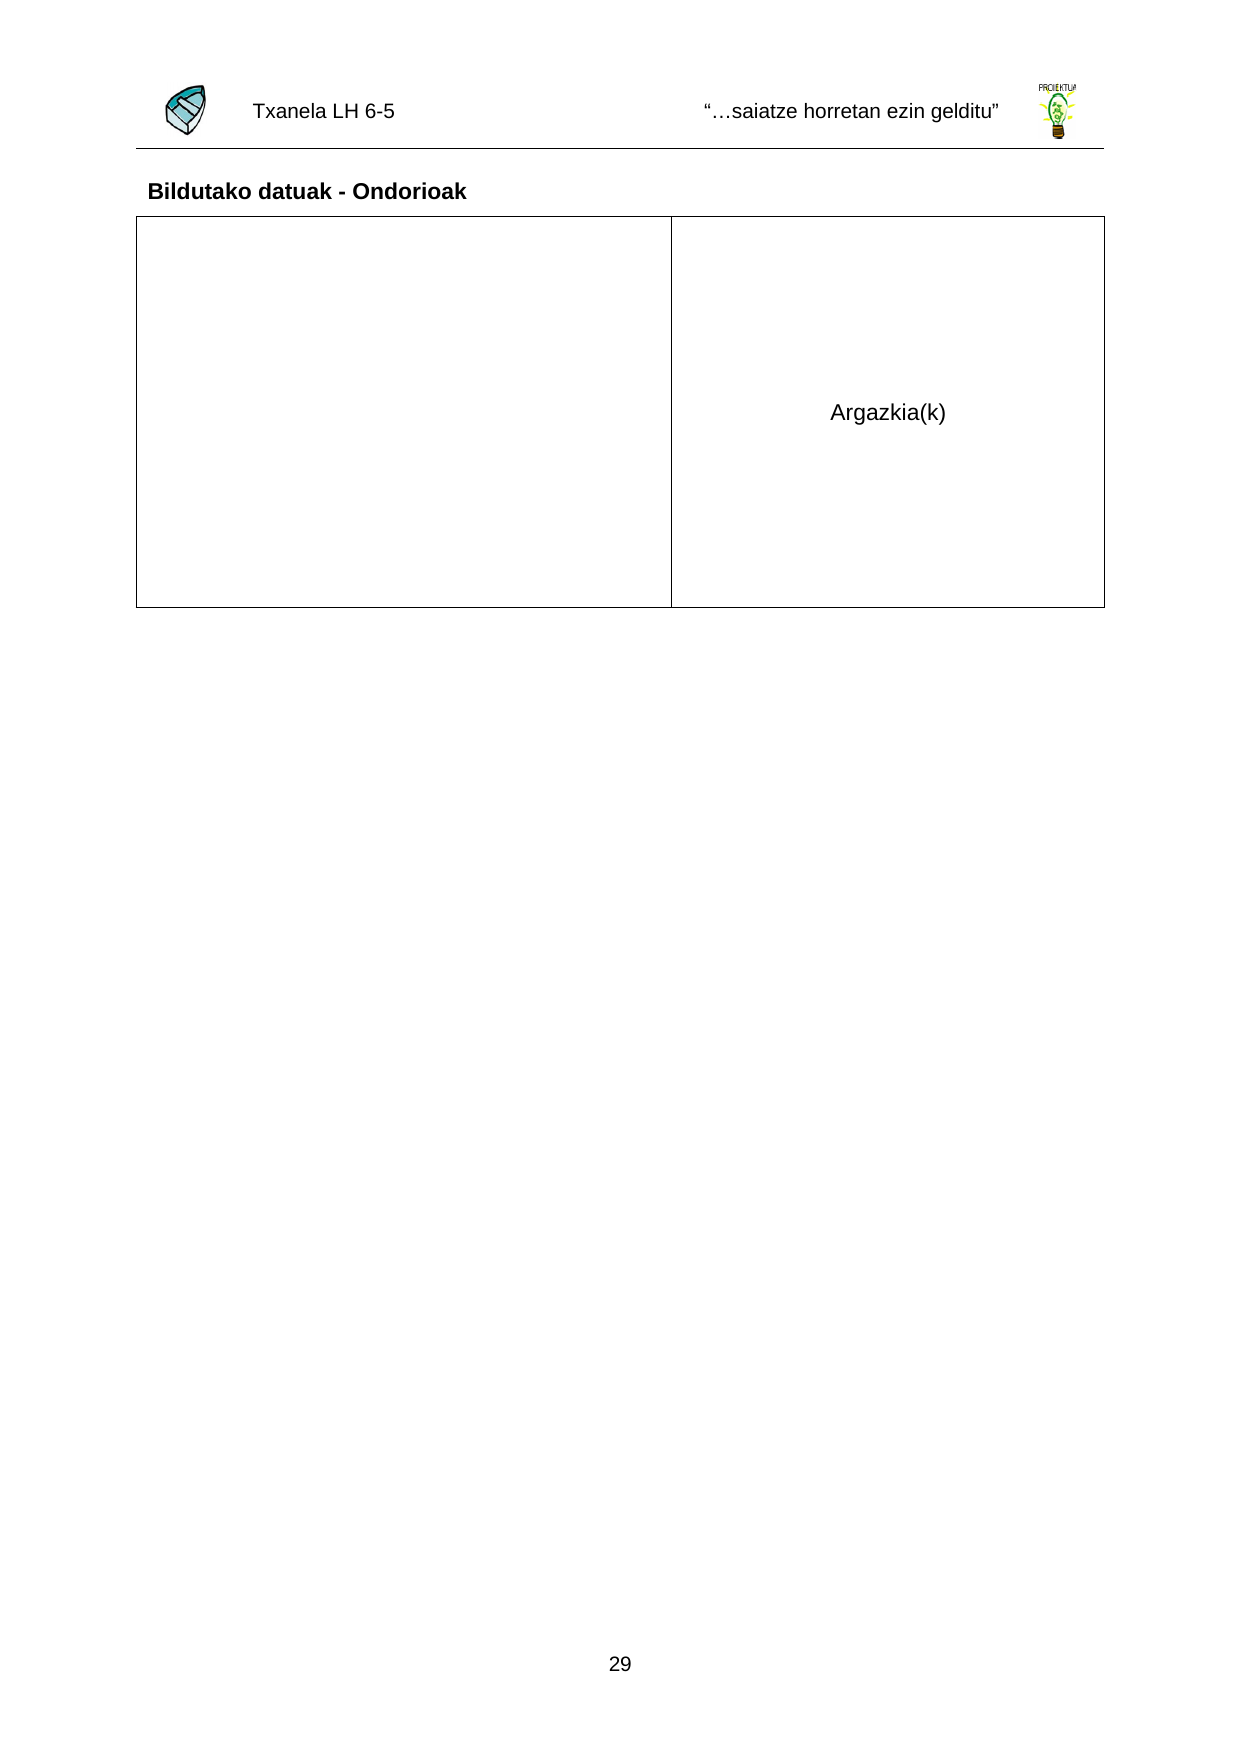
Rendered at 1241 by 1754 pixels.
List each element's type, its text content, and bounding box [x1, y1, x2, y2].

table_header Bildutako datuak - Ondorioak [136, 178, 1104, 216]
table_cell Argazkia(k) [672, 217, 1104, 607]
picture [164, 82, 207, 137]
table_cell [137, 217, 671, 607]
picture [1038, 82, 1077, 139]
